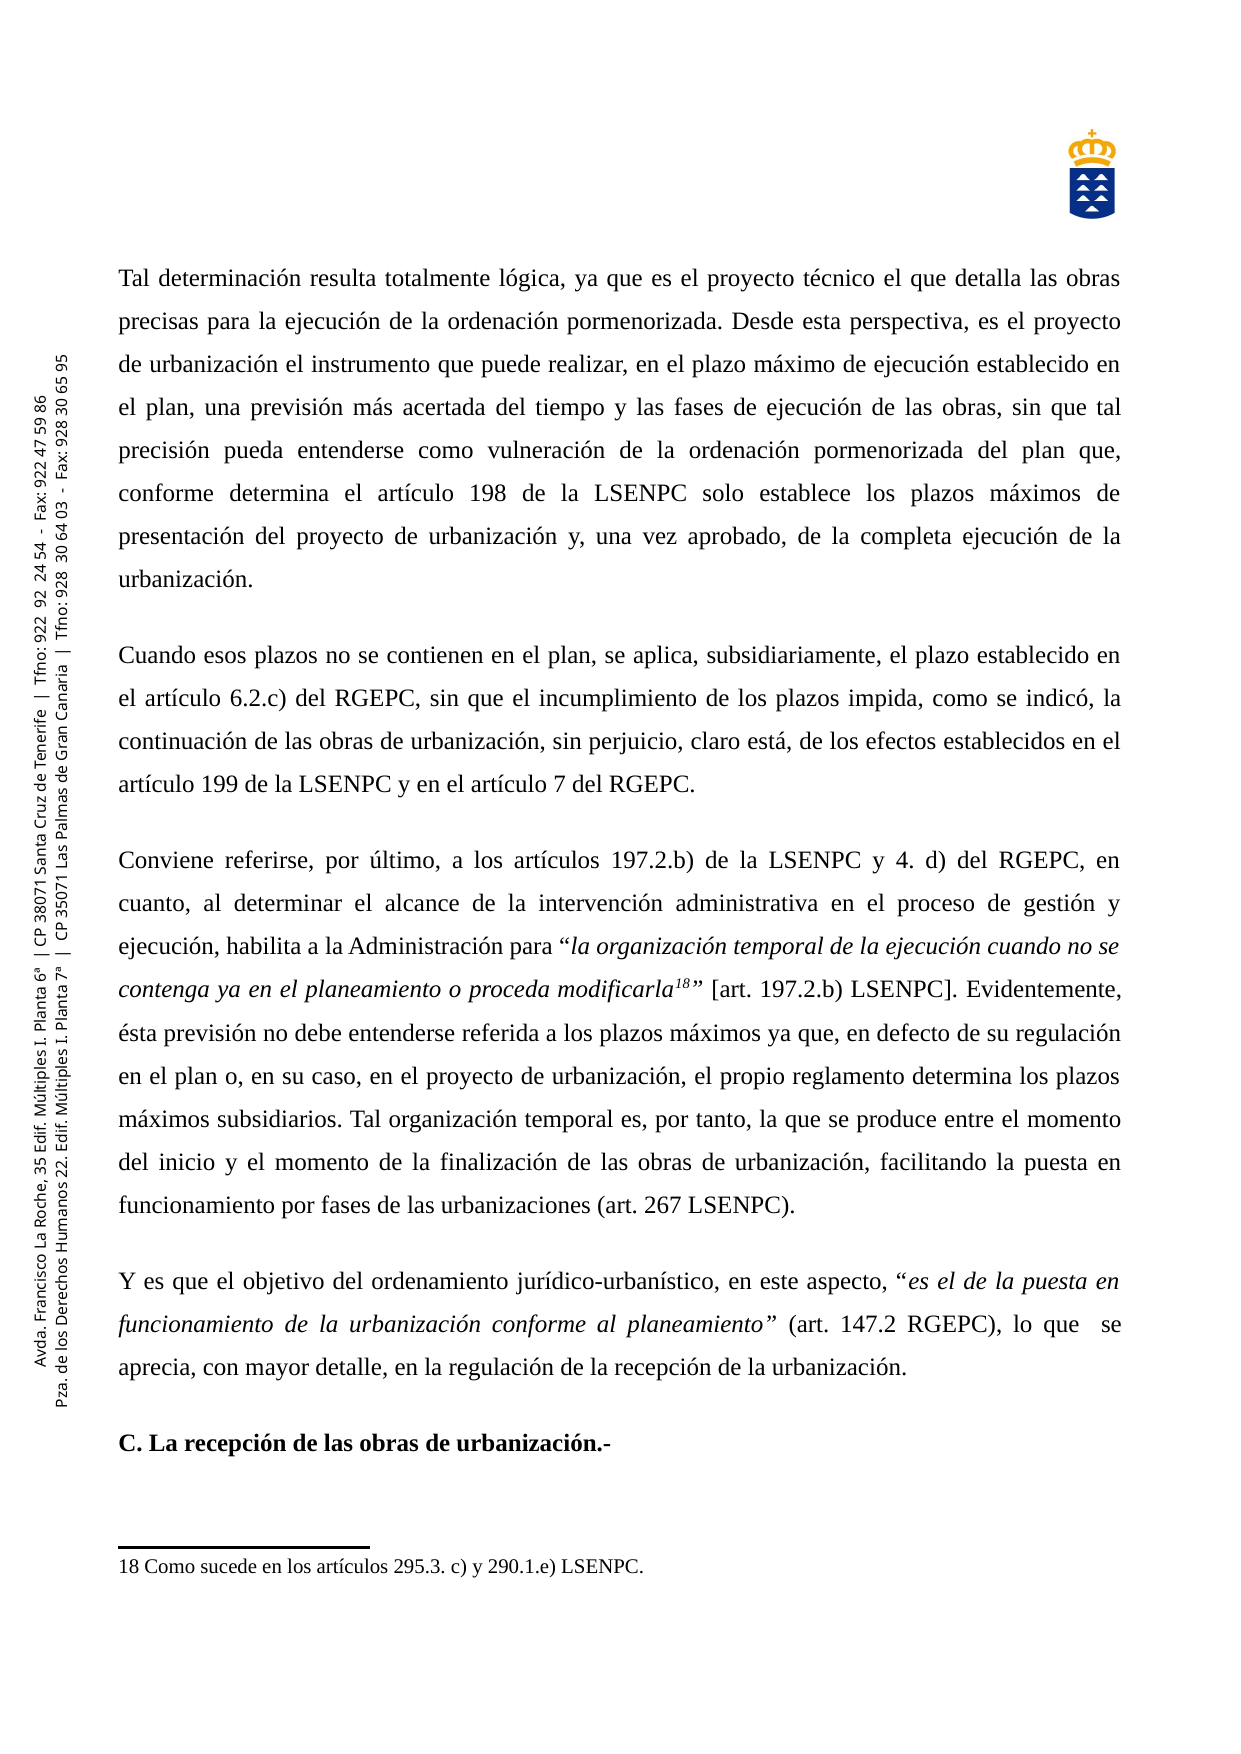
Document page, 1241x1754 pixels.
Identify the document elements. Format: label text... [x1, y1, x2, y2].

text Conviene referirse, por último, a los artículos 197.2.b) de la LSENPC y 4. d) del RGEPC, en cuanto, al determinar el alcance de la intervención administrativa en el proceso de gestión y ejecución, habilita a la Administración para “la organización temporal de la ejecución cuando no se contenga ya en el planeamiento o proceda modificarla” [art. 197.2.b) LSENPC]. Evidentemente, ésta previsión no debe entenderse referida a los plazos máximos ya que, en defecto de su regulación en el plan o, en su caso, en el proyecto de urbanización, el propio reglamento determina los plazos máximos subsidiarios. Tal organización temporal es, por tanto, la que se produce entre el momento del inicio y el momento de la finalización de las obras de urbanización, facilitando la puesta en funcionamiento por fases de las urbanizaciones (art. 267 LSENPC). [118, 845, 1122, 1219]
text Como sucede en los artículos 295.3. c) y 290.1.e) LSENPC. [118, 1553, 1122, 1578]
picture [1068, 129, 1123, 223]
text Tal determinación resulta totalmente lógica, ya que es el proyecto técnico el que detalla las obras precisas para la ejecución de la ordenación pormenorizada. Desde esta perspectiva, es el proyecto de urbanización el instrumento que puede realizar, en el plazo máximo de ejecución establecido en el plan, una previsión más acertada del tiempo y las fases de ejecución de las obras, sin que tal precisión pueda entenderse como vulneración de la ordenación pormenorizada del plan que, conforme determina el artículo 198 de la LSENPC solo establece los plazos máximos de presentación del proyecto de urbanización y, una vez aprobado, de la completa ejecución de la urbanización. [118, 263, 1122, 593]
text C. La recepción de las obras de urbanización.- [118, 1428, 1122, 1456]
text Cuando esos plazos no se contienen en el plan, se aplica, subsidiariamente, el plazo establecido en el artículo 6.2.c) del RGEPC, sin que el incumplimiento de los plazos impida, como se indicó, la continuación de las obras de urbanización, sin perjuicio, claro está, de los efectos establecidos en el artículo 199 de la LSENPC y en el artículo 7 del RGEPC. [118, 640, 1122, 798]
text Y es que el objetivo del ordenamiento jurídico-urbanístico, en este aspecto, “es el de la puesta en funcionamiento de la urbanización conforme al planeamiento” (art. 147.2 RGEPC), lo que se aprecia, con mayor detalle, en la regulación de la recepción de la urbanización. [118, 1266, 1122, 1381]
